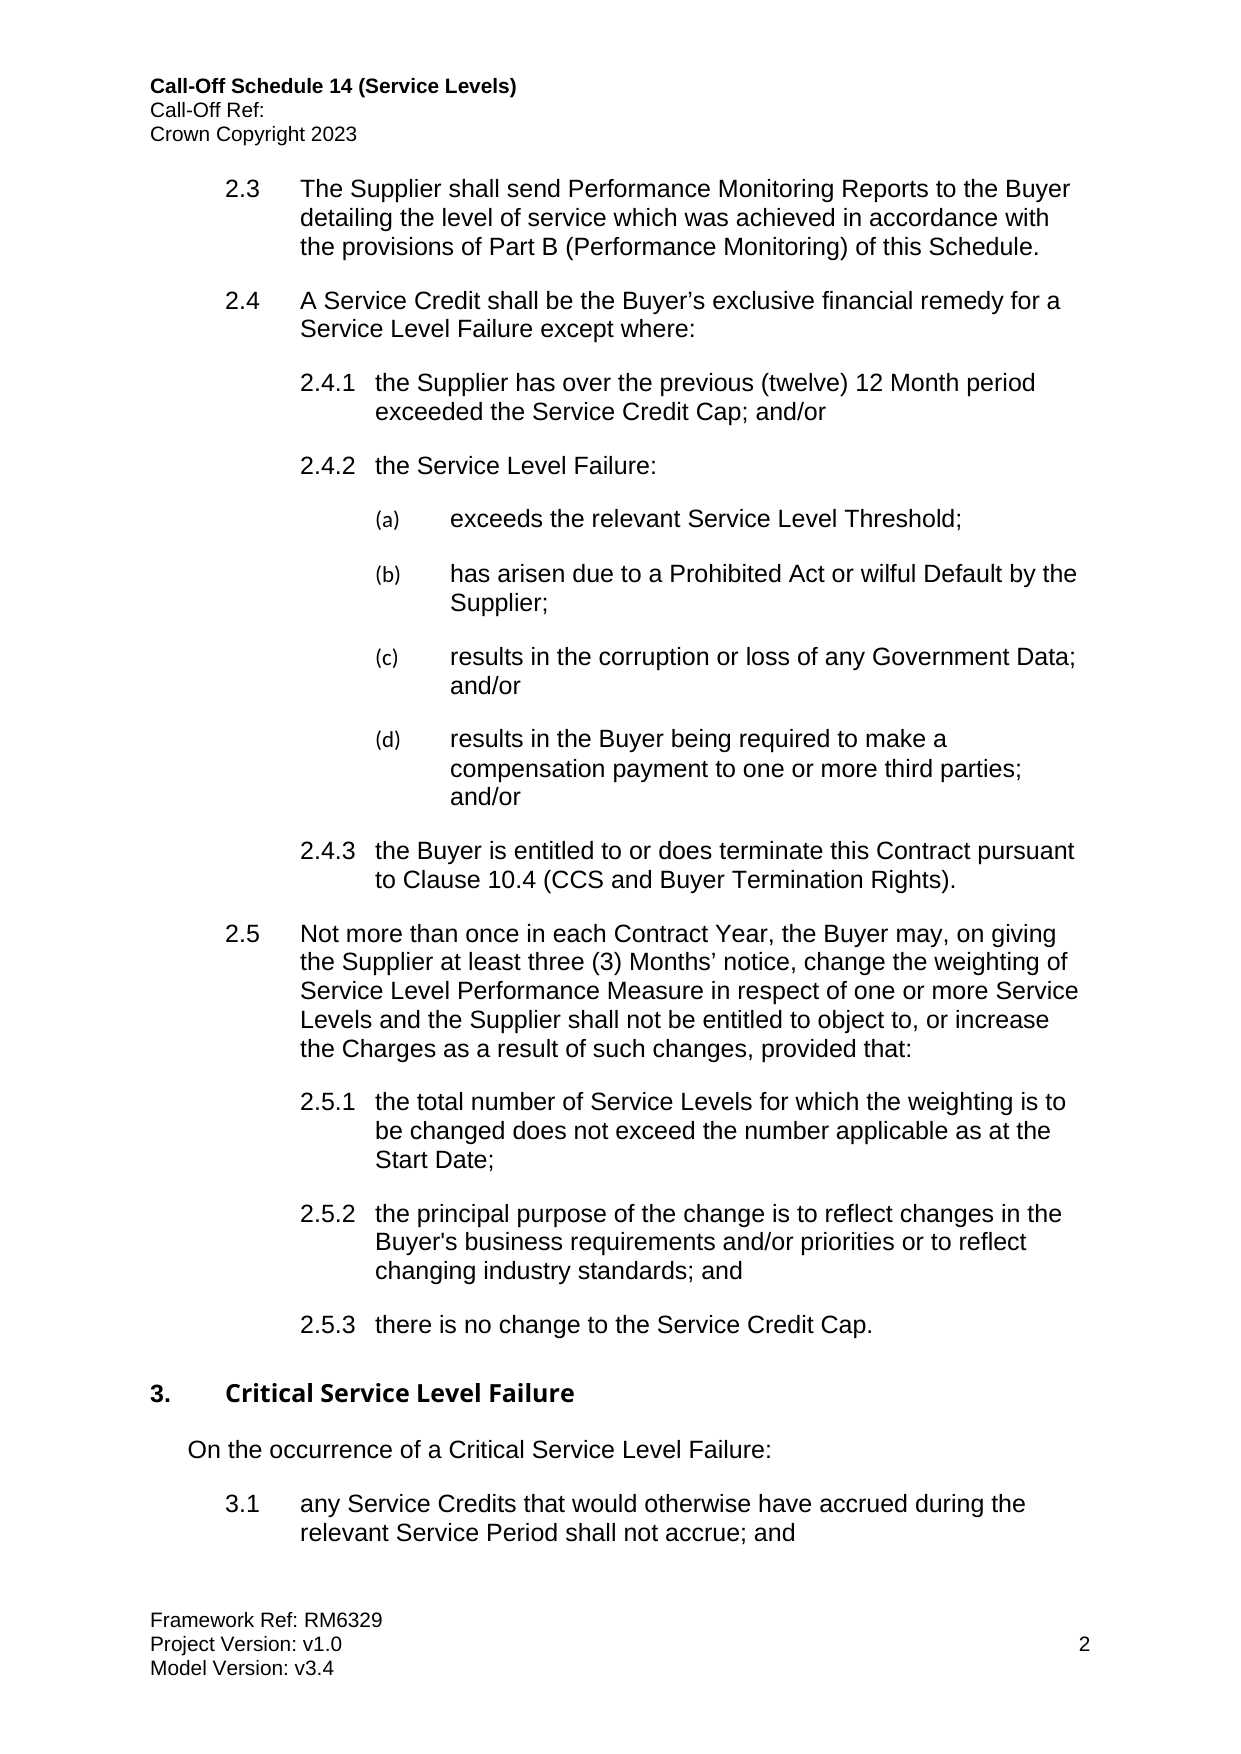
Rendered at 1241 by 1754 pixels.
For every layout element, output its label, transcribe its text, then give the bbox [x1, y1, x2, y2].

list the principal purpose of the change is to reflect changes in the Buyer's business requirements and/or priorities or to reflect changing industry standards; and [300, 1199, 1090, 1285]
list results in the corruption or loss of any Government Data; and/or [375, 642, 1090, 699]
list exceeds the relevant Service Level Threshold; [375, 504, 1090, 534]
list the Service Level Failure: [300, 451, 1090, 479]
list A Service Credit shall be the Buyer’s exclusive financial remedy for a Service Level Failure except where: [225, 286, 1090, 343]
list results in the Buyer being required to make a compensation payment to one or more third parties; and/or [375, 724, 1090, 811]
list Critical Service Level Failure [150, 1376, 1090, 1410]
list the Buyer is entitled to or does terminate this Contract pursuant to Clause 10.4 (CCS and Buyer Termination Rights). [300, 836, 1090, 894]
list there is no change to the Service Credit Cap. [300, 1310, 1090, 1339]
list the total number of Service Levels for which the weighting is to be changed does not exceed the number applicable as at the Start Date; [300, 1087, 1090, 1174]
list the Supplier has over the previous (twelve) 12 Month period exceeded the Service Credit Cap; and/or [300, 368, 1090, 426]
list any Service Credits that would otherwise have accrued during the relevant Service Period shall not accrue; and [225, 1489, 1090, 1546]
text On the occurrence of a Critical Service Level Failure: [187, 1435, 1090, 1464]
list The Supplier shall send Performance Monitoring Reports to the Buyer detailing the level of service which was achieved in accordance with the provisions of Part B (Performance Monitoring) of this Schedule. [225, 174, 1090, 261]
list has arisen due to a Prohibited Act or wilful Default by the Supplier; [375, 559, 1090, 617]
list Not more than once in each Contract Year, the Buyer may, on giving the Supplier at least three (3) Months’ notice, change the weighting of Service Level Performance Measure in respect of one or more Service Levels and the Supplier shall not be entitled to object to, or increase the Charges as a result of such changes, provided that: [225, 919, 1090, 1062]
